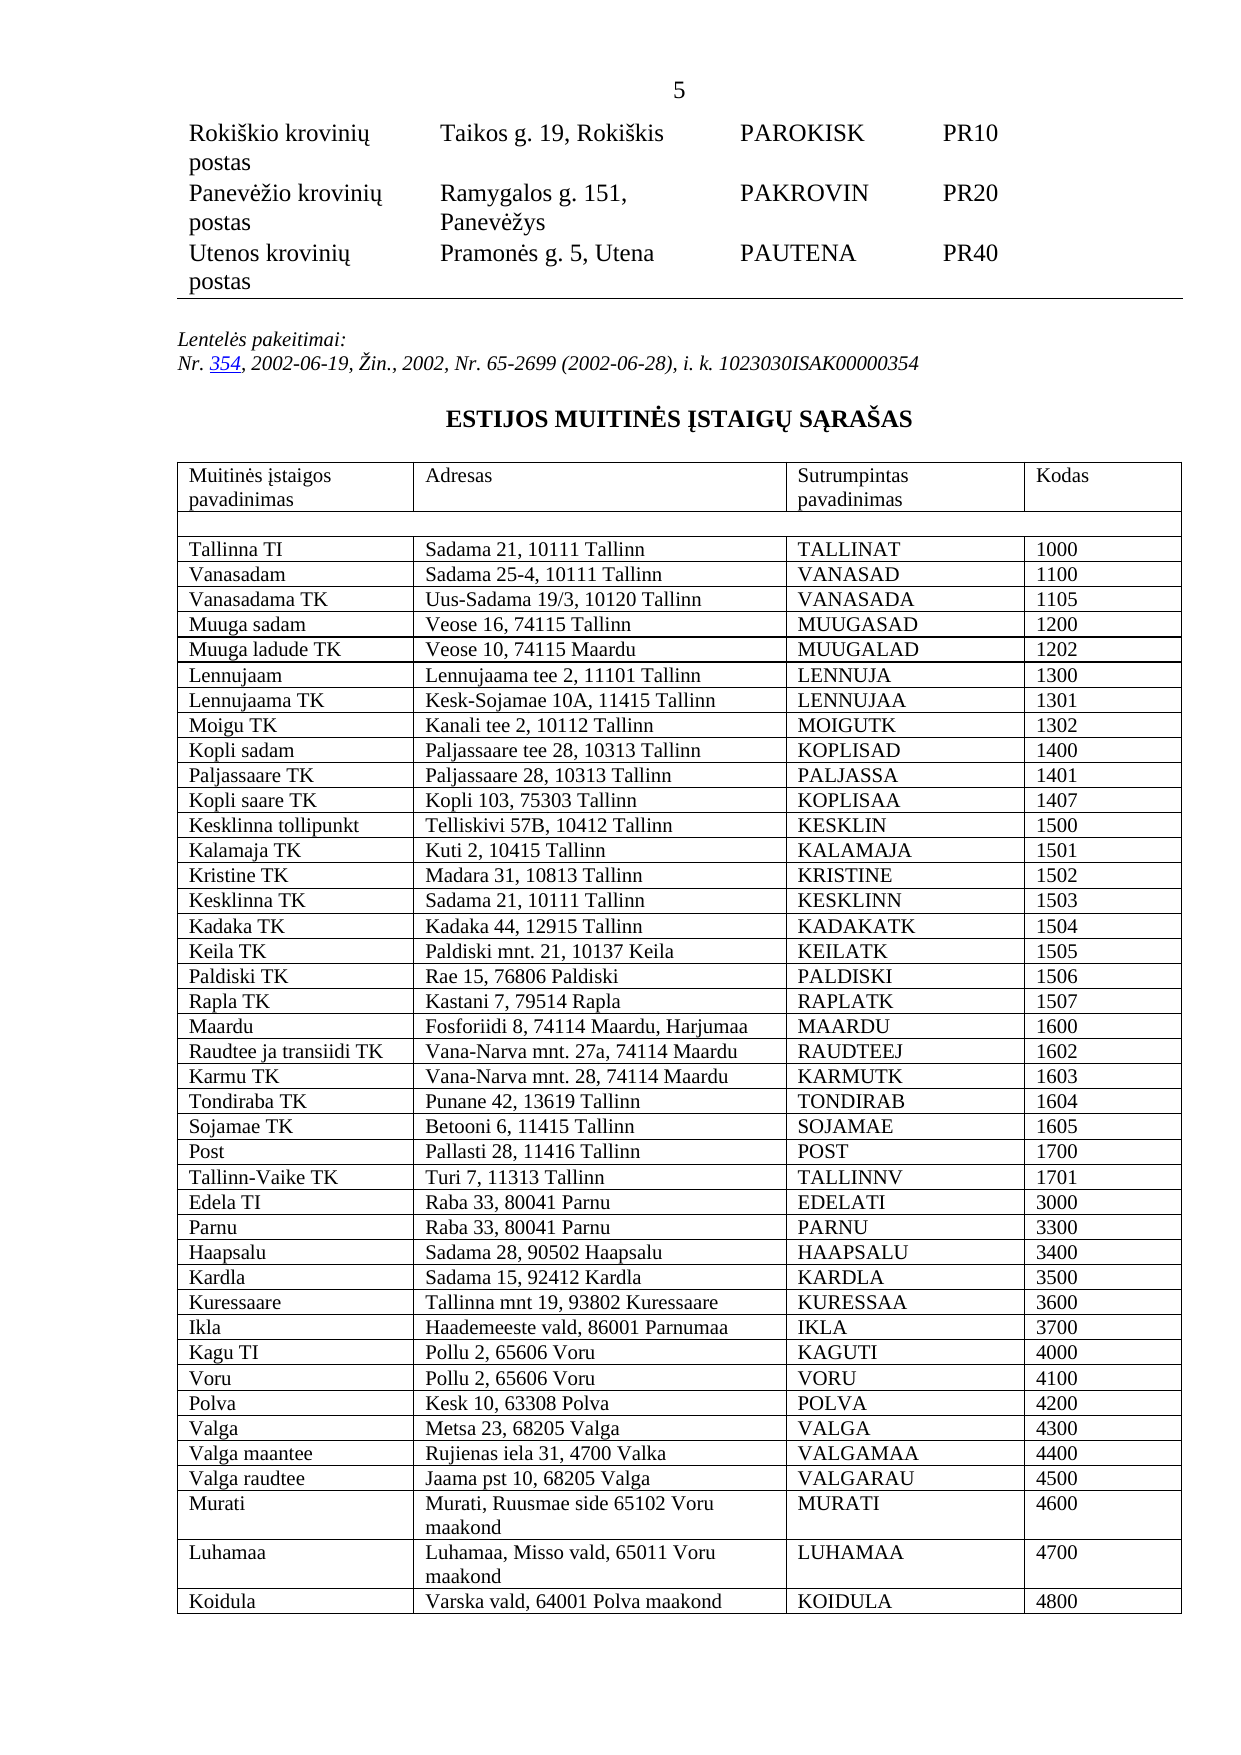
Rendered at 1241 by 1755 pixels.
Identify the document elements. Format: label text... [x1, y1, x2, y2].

table_cell 1602 [1025, 1039, 1181, 1063]
table_cell KARMUTK [787, 1064, 1024, 1088]
table_cell HAAPSALU [787, 1240, 1024, 1264]
table_cell 3700 [1025, 1315, 1181, 1339]
table_cell Rokiškio krovinių postas [177, 118, 428, 178]
table_cell Madara 31, 10813 Tallinn [414, 863, 786, 887]
table_cell Luhamaa, Misso vald, 65011 Voru maakond [414, 1540, 786, 1588]
text Lentelės pakeitimai: [177, 327, 1181, 351]
table_cell Sadama 21, 10111 Tallinn [414, 889, 786, 912]
table_cell KARDLA [787, 1265, 1024, 1289]
table_cell LUHAMAA [787, 1540, 1024, 1588]
table_cell PAROKISK [729, 118, 931, 178]
table_cell Tallinna TI [178, 537, 413, 561]
table_cell PAUTENA [729, 238, 931, 297]
table_cell 1401 [1025, 763, 1181, 787]
table_cell Rapla TK [178, 989, 413, 1013]
table_cell Valga maantee [178, 1441, 413, 1465]
table_cell 1302 [1025, 713, 1181, 737]
table_cell Paljassaare TK [178, 763, 413, 787]
table_cell Moigu TK [178, 713, 413, 737]
table_cell Raba 33, 80041 Parnu [414, 1190, 786, 1214]
table_cell 3500 [1025, 1265, 1181, 1289]
table_cell LENNUJAA [787, 688, 1024, 712]
table_cell 1200 [1025, 612, 1181, 636]
table_cell TONDIRAB [787, 1089, 1024, 1113]
table_cell Veose 16, 74115 Tallinn [414, 612, 786, 636]
table_cell 3000 [1025, 1190, 1181, 1214]
text ESTIJOS MUITINĖS ĮSTAIGŲ SĄRAŠAS [177, 404, 1181, 433]
table_cell Tallinn-Vaike TK [178, 1165, 413, 1189]
table_cell Paldiski mnt. 21, 10137 Keila [414, 939, 786, 963]
table_cell Veose 10, 74115 Maardu [414, 638, 786, 661]
table_cell Sadama 25-4, 10111 Tallinn [414, 562, 786, 586]
table_cell 4000 [1025, 1340, 1181, 1364]
table_cell 3600 [1025, 1290, 1181, 1314]
table_header Kodas [1025, 463, 1181, 511]
table_cell 4200 [1025, 1391, 1181, 1414]
table_cell Pollu 2, 65606 Voru [414, 1340, 786, 1364]
table_cell Pramonės g. 5, Utena [429, 238, 729, 297]
table_cell Jaama pst 10, 68205 Valga [414, 1466, 786, 1490]
table_cell Vanasadama TK [178, 587, 413, 611]
table_cell Kopli 103, 75303 Tallinn [414, 788, 786, 812]
table_cell Panevėžio krovinių postas [177, 178, 428, 238]
table_cell KADAKATK [787, 914, 1024, 938]
table_cell MURATI [787, 1491, 1024, 1539]
table_cell SOJAMAE [787, 1114, 1024, 1138]
table_cell TALLINNV [787, 1165, 1024, 1189]
table_cell 1505 [1025, 939, 1181, 963]
table_cell Ramygalos g. 151, Panevėžys [429, 178, 729, 238]
table_cell TALLINAT [787, 537, 1024, 561]
table_cell 1501 [1025, 838, 1181, 862]
table_cell 1300 [1025, 663, 1181, 687]
table_cell KOPLISAA [787, 788, 1024, 812]
table_cell Paljassaare tee 28, 10313 Tallinn [414, 738, 786, 762]
table_cell VALGAMAA [787, 1441, 1024, 1465]
table_cell VANASAD [787, 562, 1024, 586]
table_cell Raudtee ja transiidi TK [178, 1039, 413, 1063]
table_cell Sadama 21, 10111 Tallinn [414, 537, 786, 561]
table_cell Sojamae TK [178, 1114, 413, 1138]
table_cell Kopli sadam [178, 738, 413, 762]
table_cell POLVA [787, 1391, 1024, 1414]
table_cell PARNU [787, 1215, 1024, 1239]
table_cell Tallinna mnt 19, 93802 Kuressaare [414, 1290, 786, 1314]
table_cell Murati, Ruusmae side 65102 Voru maakond [414, 1491, 786, 1539]
table_cell 1600 [1025, 1014, 1181, 1038]
table_cell Metsa 23, 68205 Valga [414, 1416, 786, 1440]
table_cell 4700 [1025, 1540, 1181, 1588]
table_cell LENNUJA [787, 663, 1024, 687]
table_cell Kardla [178, 1265, 413, 1289]
table_cell Rujienas iela 31, 4700 Valka [414, 1441, 786, 1465]
table_cell Utenos krovinių postas [177, 238, 428, 297]
table_cell KURESSAA [787, 1290, 1024, 1314]
table_cell PR40 [931, 238, 1183, 297]
table_cell Rae 15, 76806 Paldiski [414, 964, 786, 988]
table_header Sutrumpintas pavadinimas [787, 463, 1024, 511]
table_cell 1202 [1025, 638, 1181, 661]
table_cell Tondiraba TK [178, 1089, 413, 1113]
table_cell Voru [178, 1365, 413, 1389]
table_cell 1400 [1025, 738, 1181, 762]
table_cell Paljassaare 28, 10313 Tallinn [414, 763, 786, 787]
table_cell PR20 [931, 178, 1183, 238]
table_cell 1503 [1025, 889, 1181, 912]
table_cell Varska vald, 64001 Polva maakond [414, 1589, 786, 1613]
table_cell VORU [787, 1365, 1024, 1389]
table_cell Murati [178, 1491, 413, 1539]
table_cell MOIGUTK [787, 713, 1024, 737]
table_cell Kristine TK [178, 863, 413, 887]
table_cell KRISTINE [787, 863, 1024, 887]
table_cell Pollu 2, 65606 Voru [414, 1365, 786, 1389]
table_cell Karmu TK [178, 1064, 413, 1088]
table_cell IKLA [787, 1315, 1024, 1339]
table_cell KAGUTI [787, 1340, 1024, 1364]
table_cell 3300 [1025, 1215, 1181, 1239]
table_cell 1701 [1025, 1165, 1181, 1189]
table_cell MUUGALAD [787, 638, 1024, 661]
table_cell KALAMAJA [787, 838, 1024, 862]
table_cell 1407 [1025, 788, 1181, 812]
table_cell 4800 [1025, 1589, 1181, 1613]
table_cell Edela TI [178, 1190, 413, 1214]
table_cell EDELATI [787, 1190, 1024, 1214]
table_cell Lennujaam [178, 663, 413, 687]
table_cell Post [178, 1140, 413, 1163]
table_cell 1301 [1025, 688, 1181, 712]
table_cell Luhamaa [178, 1540, 413, 1588]
table_cell Kuressaare [178, 1290, 413, 1314]
table_cell Taikos g. 19, Rokiškis [429, 118, 729, 178]
table_cell Kagu TI [178, 1340, 413, 1364]
table_cell KESKLINN [787, 889, 1024, 912]
table_cell Vanasadam [178, 562, 413, 586]
table_cell Kesklinna TK [178, 889, 413, 912]
table_cell Kopli saare TK [178, 788, 413, 812]
table_cell Ikla [178, 1315, 413, 1339]
table_cell Uus-Sadama 19/3, 10120 Tallinn [414, 587, 786, 611]
table_cell 1506 [1025, 964, 1181, 988]
table_cell Kadaka TK [178, 914, 413, 938]
table_cell Muuga sadam [178, 612, 413, 636]
table_cell 1504 [1025, 914, 1181, 938]
table_cell RAUDTEEJ [787, 1039, 1024, 1063]
table_cell 4600 [1025, 1491, 1181, 1539]
table_cell 1105 [1025, 587, 1181, 611]
table_cell Kalamaja TK [178, 838, 413, 862]
table_cell POST [787, 1140, 1024, 1163]
table_cell 1605 [1025, 1114, 1181, 1138]
table_cell 1507 [1025, 989, 1181, 1013]
text Nr. 354, 2002-06-19, Žin., 2002, Nr. 65-2699 (2002-06-28), i. k. 1023030ISAK00000354 [177, 351, 1181, 375]
table_cell Pallasti 28, 11416 Tallinn [414, 1140, 786, 1163]
table_cell Vana-Narva mnt. 28, 74114 Maardu [414, 1064, 786, 1088]
table_cell Sadama 28, 90502 Haapsalu [414, 1240, 786, 1264]
table_cell [178, 512, 1181, 536]
table_cell VALGA [787, 1416, 1024, 1440]
table_cell 4100 [1025, 1365, 1181, 1389]
table_cell Kastani 7, 79514 Rapla [414, 989, 786, 1013]
table_cell 1500 [1025, 813, 1181, 837]
table_cell Kesklinna tollipunkt [178, 813, 413, 837]
table_cell Betooni 6, 11415 Tallinn [414, 1114, 786, 1138]
table_cell Polva [178, 1391, 413, 1414]
table_cell Kanali tee 2, 10112 Tallinn [414, 713, 786, 737]
table_cell MUUGASAD [787, 612, 1024, 636]
table_cell Telliskivi 57B, 10412 Tallinn [414, 813, 786, 837]
table_cell Kuti 2, 10415 Tallinn [414, 838, 786, 862]
table_cell VANASADA [787, 587, 1024, 611]
table_cell Muuga ladude TK [178, 638, 413, 661]
table_cell PALJASSA [787, 763, 1024, 787]
table_cell Raba 33, 80041 Parnu [414, 1215, 786, 1239]
table_cell 1000 [1025, 537, 1181, 561]
table_cell Haapsalu [178, 1240, 413, 1264]
table_cell VALGARAU [787, 1466, 1024, 1490]
table_cell Vana-Narva mnt. 27a, 74114 Maardu [414, 1039, 786, 1063]
table_cell Turi 7, 11313 Tallinn [414, 1165, 786, 1189]
table_cell Lennujaama TK [178, 688, 413, 712]
table_cell KOPLISAD [787, 738, 1024, 762]
table_cell KOIDULA [787, 1589, 1024, 1613]
table_cell RAPLATK [787, 989, 1024, 1013]
table_cell Valga raudtee [178, 1466, 413, 1490]
table_cell Haademeeste vald, 86001 Parnumaa [414, 1315, 786, 1339]
table_cell 1100 [1025, 562, 1181, 586]
table_cell 1700 [1025, 1140, 1181, 1163]
table_header Adresas [414, 463, 786, 511]
table_cell KESKLIN [787, 813, 1024, 837]
table_cell Keila TK [178, 939, 413, 963]
table_cell PALDISKI [787, 964, 1024, 988]
table_cell Kesk-Sojamae 10A, 11415 Tallinn [414, 688, 786, 712]
table_cell 4500 [1025, 1466, 1181, 1490]
table_cell KEILATK [787, 939, 1024, 963]
table_cell PR10 [931, 118, 1183, 178]
table_cell MAARDU [787, 1014, 1024, 1038]
table_cell 1603 [1025, 1064, 1181, 1088]
table_cell PAKROVIN [729, 178, 931, 238]
table_cell Koidula [178, 1589, 413, 1613]
table_cell Maardu [178, 1014, 413, 1038]
table_cell Lennujaama tee 2, 11101 Tallinn [414, 663, 786, 687]
table_cell 1502 [1025, 863, 1181, 887]
table_cell 3400 [1025, 1240, 1181, 1264]
table_cell Kadaka 44, 12915 Tallinn [414, 914, 786, 938]
table_cell Fosforiidi 8, 74114 Maardu, Harjumaa [414, 1014, 786, 1038]
table_cell Kesk 10, 63308 Polva [414, 1391, 786, 1414]
table_cell 4300 [1025, 1416, 1181, 1440]
table_cell 1604 [1025, 1089, 1181, 1113]
table_cell Valga [178, 1416, 413, 1440]
table_header Muitinės įstaigos pavadinimas [178, 463, 413, 511]
table_cell Paldiski TK [178, 964, 413, 988]
table_cell Punane 42, 13619 Tallinn [414, 1089, 786, 1113]
table_cell 4400 [1025, 1441, 1181, 1465]
table_cell Sadama 15, 92412 Kardla [414, 1265, 786, 1289]
table_cell Parnu [178, 1215, 413, 1239]
